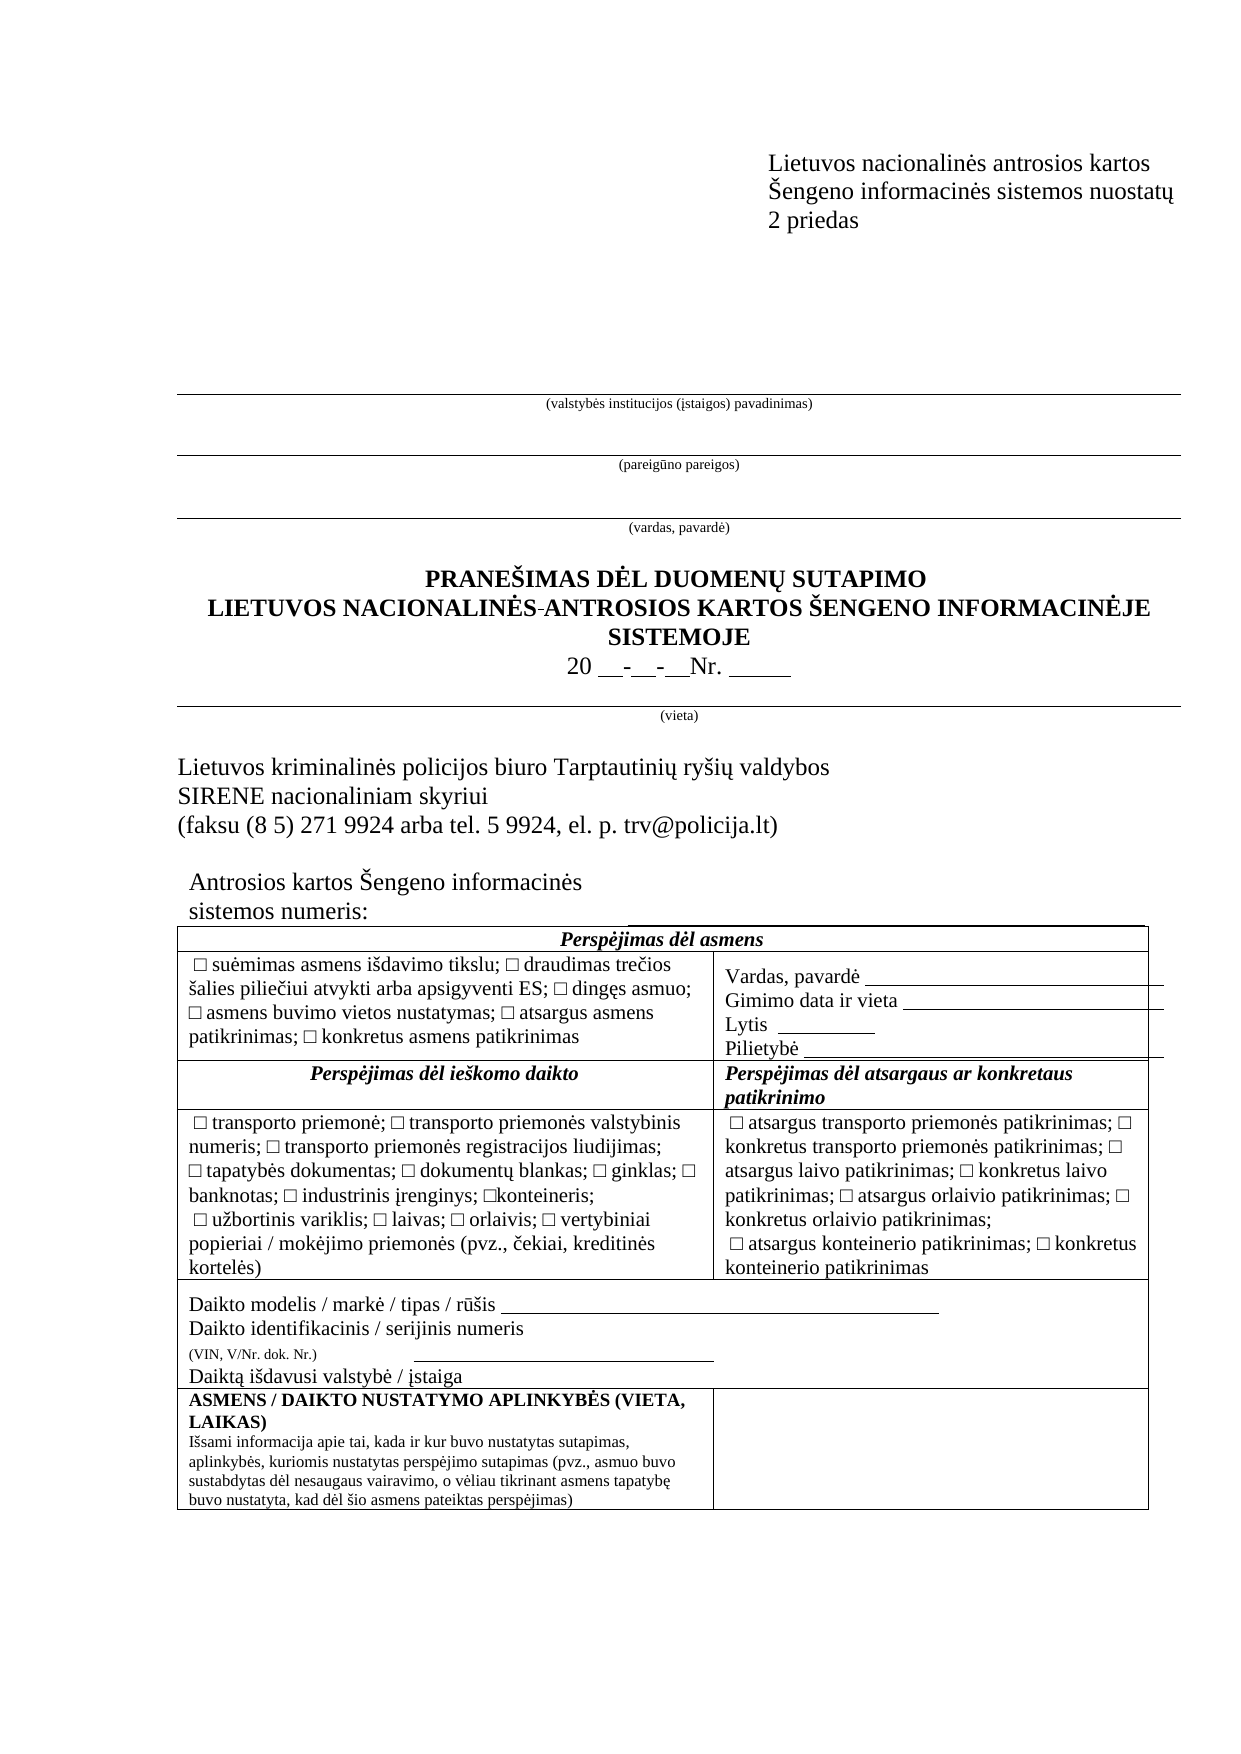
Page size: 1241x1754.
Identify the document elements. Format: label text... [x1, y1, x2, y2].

table_header Antrosios kartos Šengeno informacinės sistemos numeris: [177, 867, 628, 925]
table_cell Perspėjimas dėl ieškomo daikto [178, 1061, 713, 1109]
text LIETUVOS NACIONALINĖS ANTROSIOS KARTOS ŠENGENO INFORMACINĖJE SISTEMOJE [177, 593, 1181, 651]
table_header Perspėjimas dėl asmens [178, 927, 1148, 951]
text (faksu (8 5) 271 9924 arba tel. 5 9924, el. p. trv@policija.lt) [177, 810, 1181, 838]
text Lietuvos kriminalinės policijos biuro Tarptautinių ryšių valdybos [177, 752, 1181, 781]
text PRANEŠIMAS DĖL DUOMENŲ SUTAPIMO [177, 564, 1181, 593]
table_cell □ suėmimas asmens išdavimo tikslu; □ draudimas trečios šalies piliečiui atvykti arba apsigyventi ES; □ dingęs asmuo; □ asmens buvimo vietos nustatymas; □ atsargus asmens patikrinimas; □ konkretus asmens patikrinimas [178, 952, 713, 1060]
text 2 priedas [768, 205, 1181, 234]
table_cell Daikto modelis / markė / tipas / rūšis Daikto identifikacinis / serijinis numeris (VIN, V/Nr. dok. Nr.) Daiktą išdavusi valstybė / įstaiga [178, 1280, 1148, 1388]
table_cell □ atsargus transporto priemonės patikrinimas; □ konkretus transporto priemonės patikrinimas; □ atsargus laivo patikrinimas; □ konkretus laivo patikrinimas; □ atsargus orlaivio patikrinimas; □ konkretus orlaivio patikrinimas; □ atsargus konteinerio patikrinimas; □ konkretus konteinerio patikrinimas [714, 1110, 1148, 1279]
table_cell ASMENS / DAIKTO NUSTATYMO APLINKYBĖS (VIETA, LAIKAS) Išsami informacija apie tai, kada ir kur buvo nustatytas sutapimas, aplinkybės, kuriomis nustatytas perspėjimo sutapimas (pvz., asmuo buvo sustabdytas dėl nesaugaus vairavimo, o vėliau tikrinant asmens tapatybę buvo nustatyta, kad dėl šio asmens pateiktas perspėjimas) [178, 1389, 713, 1509]
table_cell Perspėjimas dėl atsargaus ar konkretaus patikrinimo [714, 1061, 1148, 1109]
text 20 - - Nr. [177, 651, 1181, 679]
text (pareigūno pareigos) [177, 456, 1181, 473]
table_cell Vardas, pavardė Gimimo data ir vieta Lytis Pilietybė [714, 952, 1148, 1060]
text (vieta) [177, 707, 1181, 723]
text (vardas, pavardė) [177, 519, 1181, 536]
text Lietuvos nacionalinės antrosios kartos Šengeno informacinės sistemos nuostatų [768, 148, 1181, 205]
text SIRENE nacionaliniam skyriui [177, 781, 1181, 810]
table_cell [714, 1389, 1148, 1509]
table_cell □ transporto priemonė; □ transporto priemonės valstybinis numeris; □ transporto priemonės registracijos liudijimas; □ tapatybės dokumentas; □ dokumentų blankas; □ ginklas; □ banknotas; □ industrinis įrenginys; □konteineris; □ užbortinis variklis; □ laivas; □ orlaivis; □ vertybiniai popieriai / mokėjimo priemonės (pvz., čekiai, kreditinės kortelės) [178, 1110, 713, 1279]
text (valstybės institucijos (įstaigos) pavadinimas) [177, 395, 1181, 412]
table_header [628, 867, 1145, 925]
